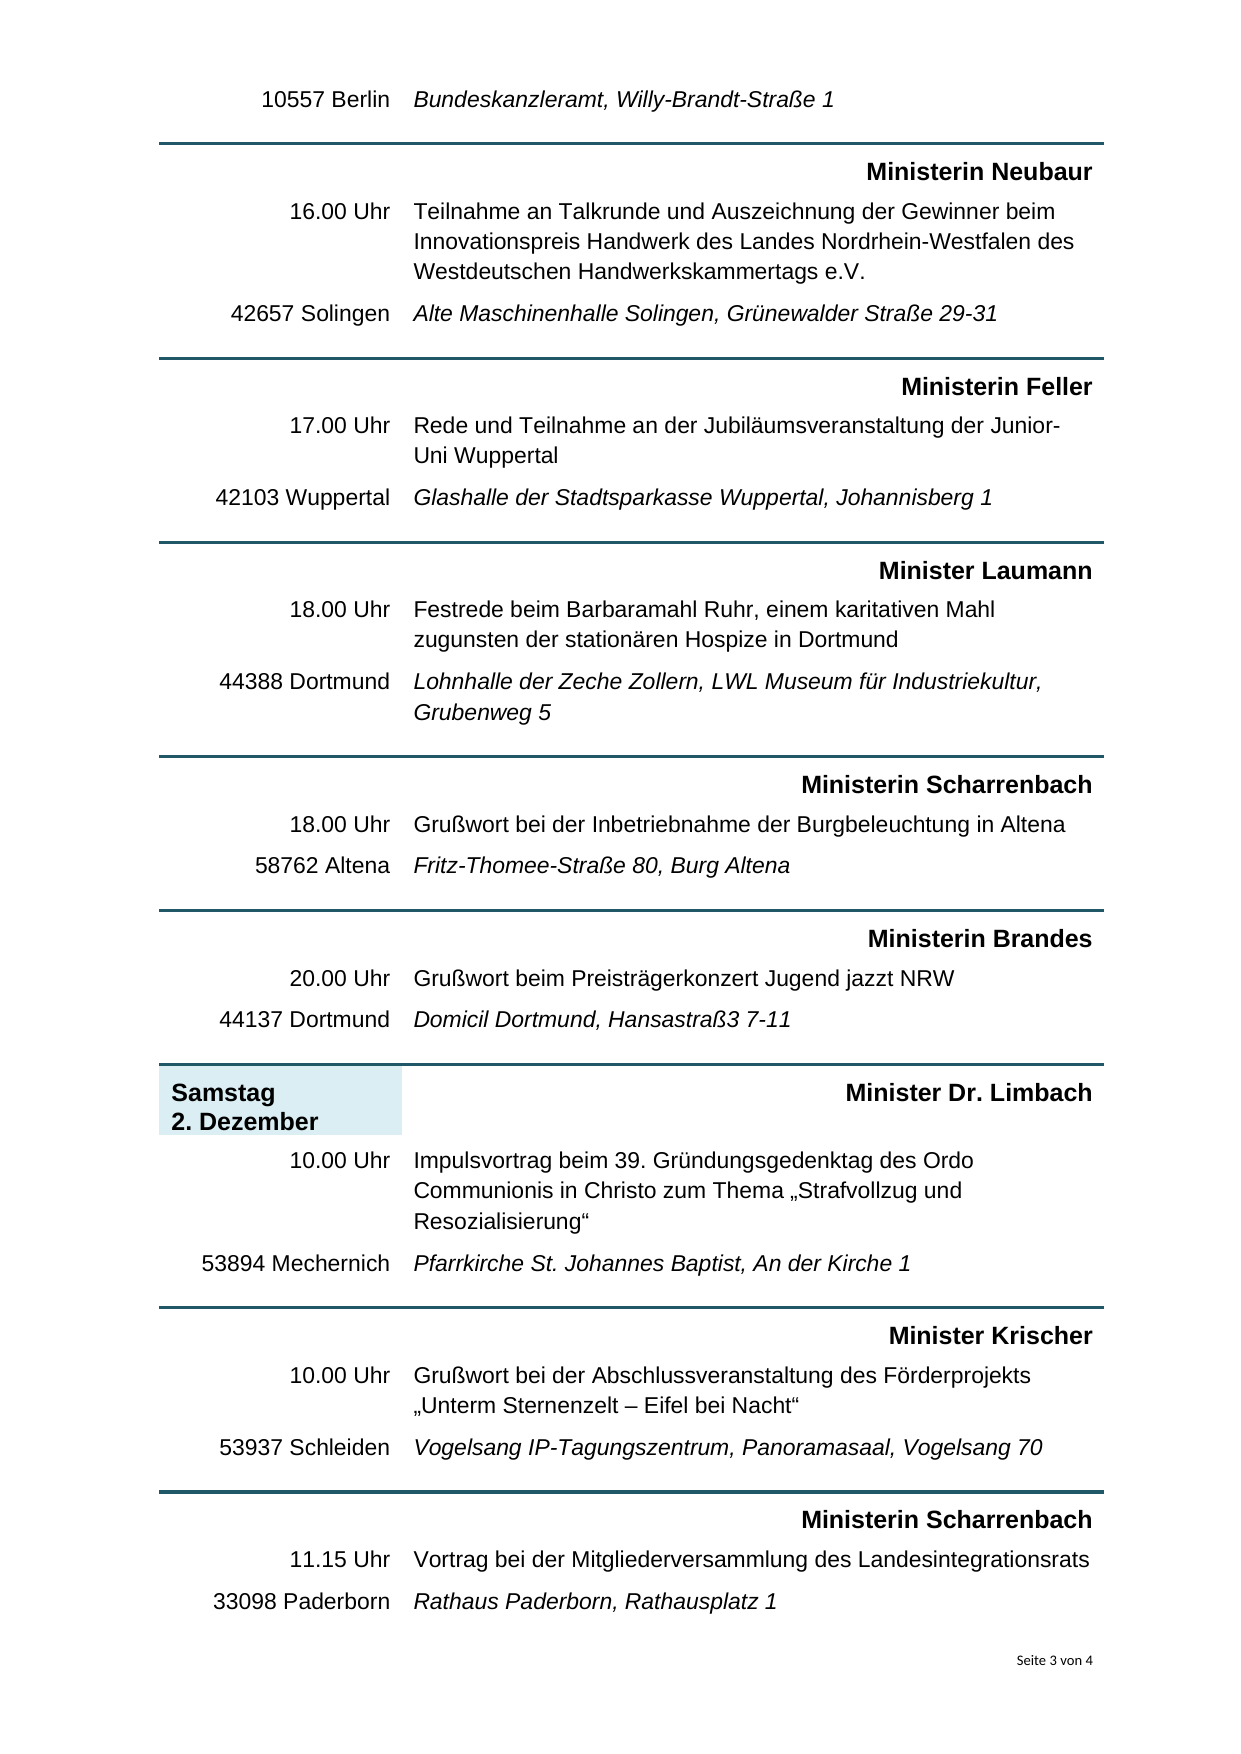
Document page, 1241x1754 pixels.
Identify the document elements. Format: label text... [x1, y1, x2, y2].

table_header Ministerin Brandes [402, 912, 1104, 953]
table_cell 18.00 Uhr [159, 799, 402, 841]
table_cell 44137 Dortmund [159, 995, 402, 1037]
table_cell Impulsvortrag beim 39. Gründungsgedenktag des Ordo Communionis in Christo zum Thema „Strafvollzug und Resozialisierung“ [402, 1135, 1104, 1238]
table_cell Lohnhalle der Zeche Zollern, LWL Museum für Industriekultur, Grubenweg 5 [402, 657, 1104, 729]
table_cell 20.00 Uhr [159, 953, 402, 995]
table_cell Alte Maschinenhalle Solingen, Grünewalder Straße 29-31 [402, 288, 1104, 330]
table_cell 10557 Berlin [159, 74, 402, 116]
table_header [159, 912, 402, 953]
table_cell Grußwort bei der Abschlussveranstaltung des Förderprojekts „Unterm Sternenzelt – Eifel bei Nacht“ [402, 1350, 1104, 1422]
table_cell 10.00 Uhr [159, 1350, 402, 1422]
table_cell Grußwort beim Preisträgerkonzert Jugend jazzt NRW [402, 953, 1104, 995]
table_header [159, 1309, 402, 1350]
table_cell 11.15 Uhr [159, 1534, 402, 1576]
table_cell 42103 Wuppertal [159, 473, 402, 514]
table_cell Rathaus Paderborn, Rathausplatz 1 [402, 1576, 1104, 1618]
table_header [159, 145, 402, 186]
table_cell 10.00 Uhr [159, 1135, 402, 1238]
table_cell Rede und Teilnahme an der Jubiläumsveranstaltung der Junior-Uni Wuppertal [402, 400, 1104, 472]
table_header [159, 360, 402, 400]
table_header Ministerin Feller [402, 360, 1104, 400]
table_cell 18.00 Uhr [159, 584, 402, 657]
table_cell 44388 Dortmund [159, 657, 402, 729]
table_header [159, 758, 402, 799]
table_header [159, 544, 402, 584]
table_header Ministerin Scharrenbach [402, 1494, 1104, 1534]
table_cell Bundeskanzleramt, Willy-Brandt-Straße 1 [402, 74, 1104, 116]
table_cell Festrede beim Barbaramahl Ruhr, einem karitativen Mahl zugunsten der stationären Hospize in Dortmund [402, 584, 1104, 657]
table_cell 17.00 Uhr [159, 400, 402, 472]
table_header Minister Dr. Limbach [402, 1066, 1104, 1135]
table_cell Teilnahme an Talkrunde und Auszeichnung der Gewinner beim Innovationspreis Handwerk des Landes Nordrhein-Westfalen des Westdeutschen Handwerkskammertags e.V. [402, 186, 1104, 288]
table_header [159, 1494, 402, 1534]
table_header Minister Laumann [402, 544, 1104, 584]
table_cell 58762 Altena [159, 841, 402, 883]
table_cell Vortrag bei der Mitgliederversammlung des Landesintegrationsrats [402, 1534, 1104, 1576]
table_cell Vogelsang IP-Tagungszentrum, Panoramasaal, Vogelsang 70 [402, 1422, 1104, 1464]
table_cell 53894 Mechernich [159, 1238, 402, 1280]
table_header Ministerin Neubaur [402, 145, 1104, 186]
table_cell Pfarrkirche St. Johannes Baptist, An der Kirche 1 [402, 1238, 1104, 1280]
table_cell Fritz-Thomee-Straße 80, Burg Altena [402, 841, 1104, 883]
table_cell 53937 Schleiden [159, 1422, 402, 1464]
table_cell 16.00 Uhr [159, 186, 402, 288]
table_header Samstag 2. Dezember [159, 1066, 402, 1135]
table_header Ministerin Scharrenbach [402, 758, 1104, 799]
table_header Minister Krischer [402, 1309, 1104, 1350]
table_cell 33098 Paderborn [159, 1576, 402, 1618]
table_cell Grußwort bei der Inbetriebnahme der Burgbeleuchtung in Altena [402, 799, 1104, 841]
table_cell Glashalle der Stadtsparkasse Wuppertal, Johannisberg 1 [402, 473, 1104, 514]
table_cell Domicil Dortmund, Hansastraß3 7-11 [402, 995, 1104, 1037]
table_cell 42657 Solingen [159, 288, 402, 330]
